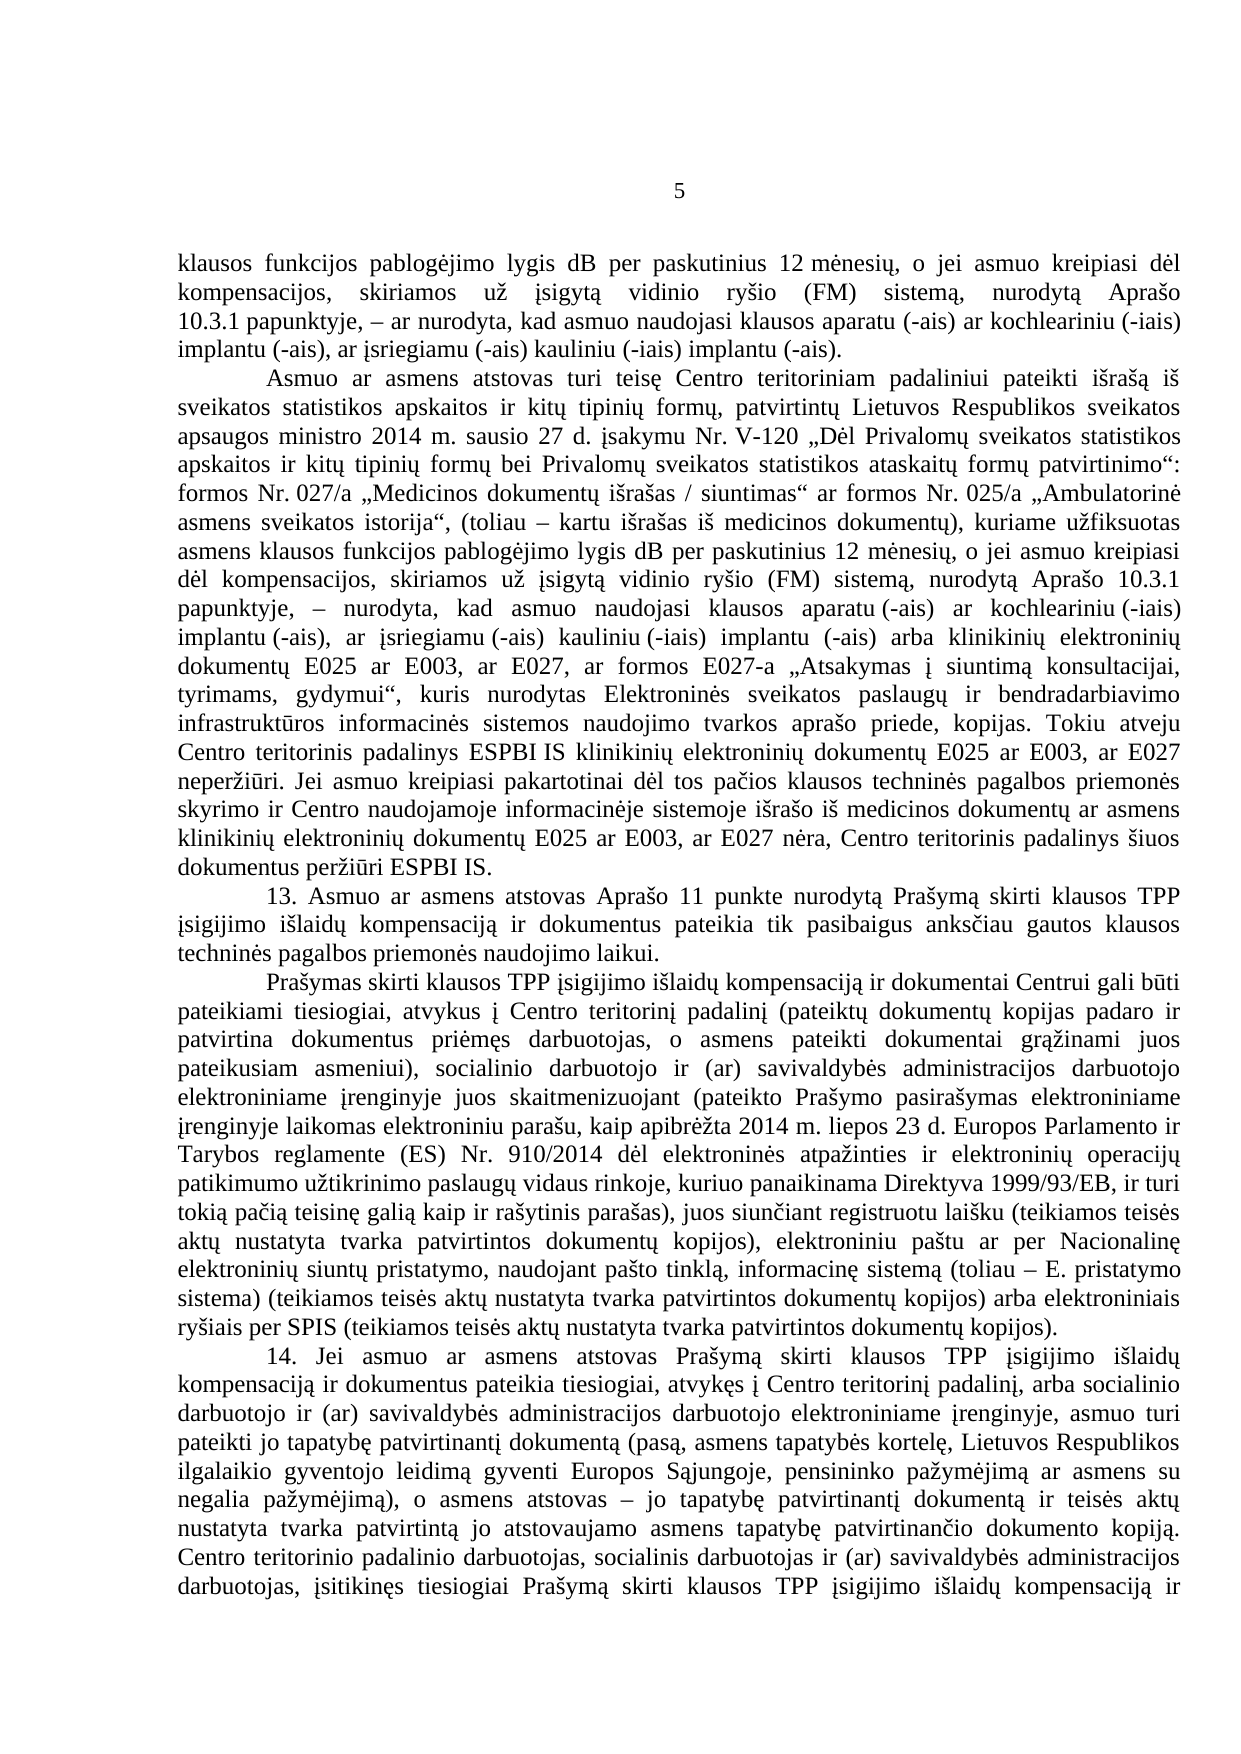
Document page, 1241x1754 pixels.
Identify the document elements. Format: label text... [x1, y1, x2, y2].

text klausos funkcijos pablogėjimo lygis dB per paskutinius 12 mėnesių, o jei asmuo kreipiasi dėl kompensacijos, skiriamos už įsigytą vidinio ryšio (FM) sistemą, nurodytą Aprašo 10.3.1 papunktyje, – ar nurodyta, kad asmuo naudojasi klausos aparatu (-ais) ar kochleariniu (-iais) implantu (‑ais), ar įsriegiamu (-ais) kauliniu (‑iais) implantu (‑ais). [177, 248, 1181, 363]
text Prašymas skirti klausos TPP įsigijimo išlaidų kompensaciją ir dokumentai Centrui gali būti pateikiami tiesiogiai, atvykus į Centro teritorinį padalinį (pateiktų dokumentų kopijas padaro ir patvirtina dokumentus priėmęs darbuotojas, o asmens pateikti dokumentai grąžinami juos pateikusiam asmeniui), socialinio darbuotojo ir (ar) savivaldybės administracijos darbuotojo elektroniniame įrenginyje juos skaitmenizuojant (pateikto Prašymo pasirašymas elektroniniame įrenginyje laikomas elektroniniu parašu, kaip apibrėžta 2014 m. liepos 23 d. Europos Parlamento ir Tarybos reglamente (ES) Nr. 910/2014 dėl elektroninės atpažinties ir elektroninių operacijų patikimumo užtikrinimo paslaugų vidaus rinkoje, kuriuo panaikinama Direktyva 1999/93/EB, ir turi tokią pačią teisinę galią kaip ir rašytinis parašas), juos siunčiant registruotu laišku (teikiamos teisės aktų nustatyta tvarka patvirtintos dokumentų kopijos), elektroniniu paštu ar per Nacionalinę elektroninių siuntų pristatymo, naudojant pašto tinklą, informacinę sistemą (toliau – E. pristatymo sistema) (teikiamos teisės aktų nustatyta tvarka patvirtintos dokumentų kopijos) arba elektroniniais ryšiais per SPIS (teikiamos teisės aktų nustatyta tvarka patvirtintos dokumentų kopijos). [177, 967, 1181, 1341]
text Asmuo ar asmens atstovas turi teisę Centro teritoriniam padaliniui pateikti išrašą iš sveikatos statistikos apskaitos ir kitų tipinių formų, patvirtintų Lietuvos Respublikos sveikatos apsaugos ministro 2014 m. sausio 27 d. įsakymu Nr. V-120 „Dėl Privalomų sveikatos statistikos apskaitos ir kitų tipinių formų bei Privalomų sveikatos statistikos ataskaitų formų patvirtinimo“: formos Nr. 027/a „Medicinos dokumentų išrašas / siuntimas“ ar formos Nr. 025/a „Ambulatorinė asmens sveikatos istorija“, (toliau – kartu išrašas iš medicinos dokumentų), kuriame užfiksuotas asmens klausos funkcijos pablogėjimo lygis dB per paskutinius 12 mėnesių, o jei asmuo kreipiasi dėl kompensacijos, skiriamos už įsigytą vidinio ryšio (FM) sistemą, nurodytą Aprašo 10.3.1 papunktyje, – nurodyta, kad asmuo naudojasi klausos aparatu (-ais) ar kochleariniu (-iais) implantu (‑ais), ar įsriegiamu (-ais) kauliniu (‑iais) implantu (-ais) arba klinikinių elektroninių dokumentų E025 ar E003, ar E027, ar formos E027-a „Atsakymas į siuntimą konsultacijai, tyrimams, gydymui“, kuris nurodytas Elektroninės sveikatos paslaugų ir bendradarbiavimo infrastruktūros informacinės sistemos naudojimo tvarkos aprašo priede, kopijas. Tokiu atveju Centro teritorinis padalinys ESPBI IS klinikinių elektroninių dokumentų E025 ar E003, ar E027 neperžiūri. Jei asmuo kreipiasi pakartotinai dėl tos pačios klausos techninės pagalbos priemonės skyrimo ir Centro naudojamoje informacinėje sistemoje išrašo iš medicinos dokumentų ar asmens klinikinių elektroninių dokumentų E025 ar E003, ar E027 nėra, Centro teritorinis padalinys šiuos dokumentus peržiūri ESPBI IS. [177, 363, 1181, 881]
text 14. Jei asmuo ar asmens atstovas Prašymą skirti klausos TPP įsigijimo išlaidų kompensaciją ir dokumentus pateikia tiesiogiai, atvykęs į Centro teritorinį padalinį, arba socialinio darbuotojo ir (ar) savivaldybės administracijos darbuotojo elektroniniame įrenginyje, asmuo turi pateikti jo tapatybę patvirtinantį dokumentą (pasą, asmens tapatybės kortelę, Lietuvos Respublikos ilgalaikio gyventojo leidimą gyventi Europos Sąjungoje, pensininko pažymėjimą ar asmens su negalia pažymėjimą), o asmens atstovas – jo tapatybę patvirtinantį dokumentą ir teisės aktų nustatyta tvarka patvirtintą jo atstovaujamo asmens tapatybę patvirtinančio dokumento kopiją. Centro teritorinio padalinio darbuotojas, socialinis darbuotojas ir (ar) savivaldybės administracijos darbuotojas, įsitikinęs tiesiogiai Prašymą skirti klausos TPP įsigijimo išlaidų kompensaciją ir [177, 1341, 1181, 1599]
text 13. Asmuo ar asmens atstovas Aprašo 11 punkte nurodytą Prašymą skirti klausos TPP įsigijimo išlaidų kompensaciją ir dokumentus pateikia tik pasibaigus anksčiau gautos klausos techninės pagalbos priemonės naudojimo laikui. [177, 881, 1181, 967]
